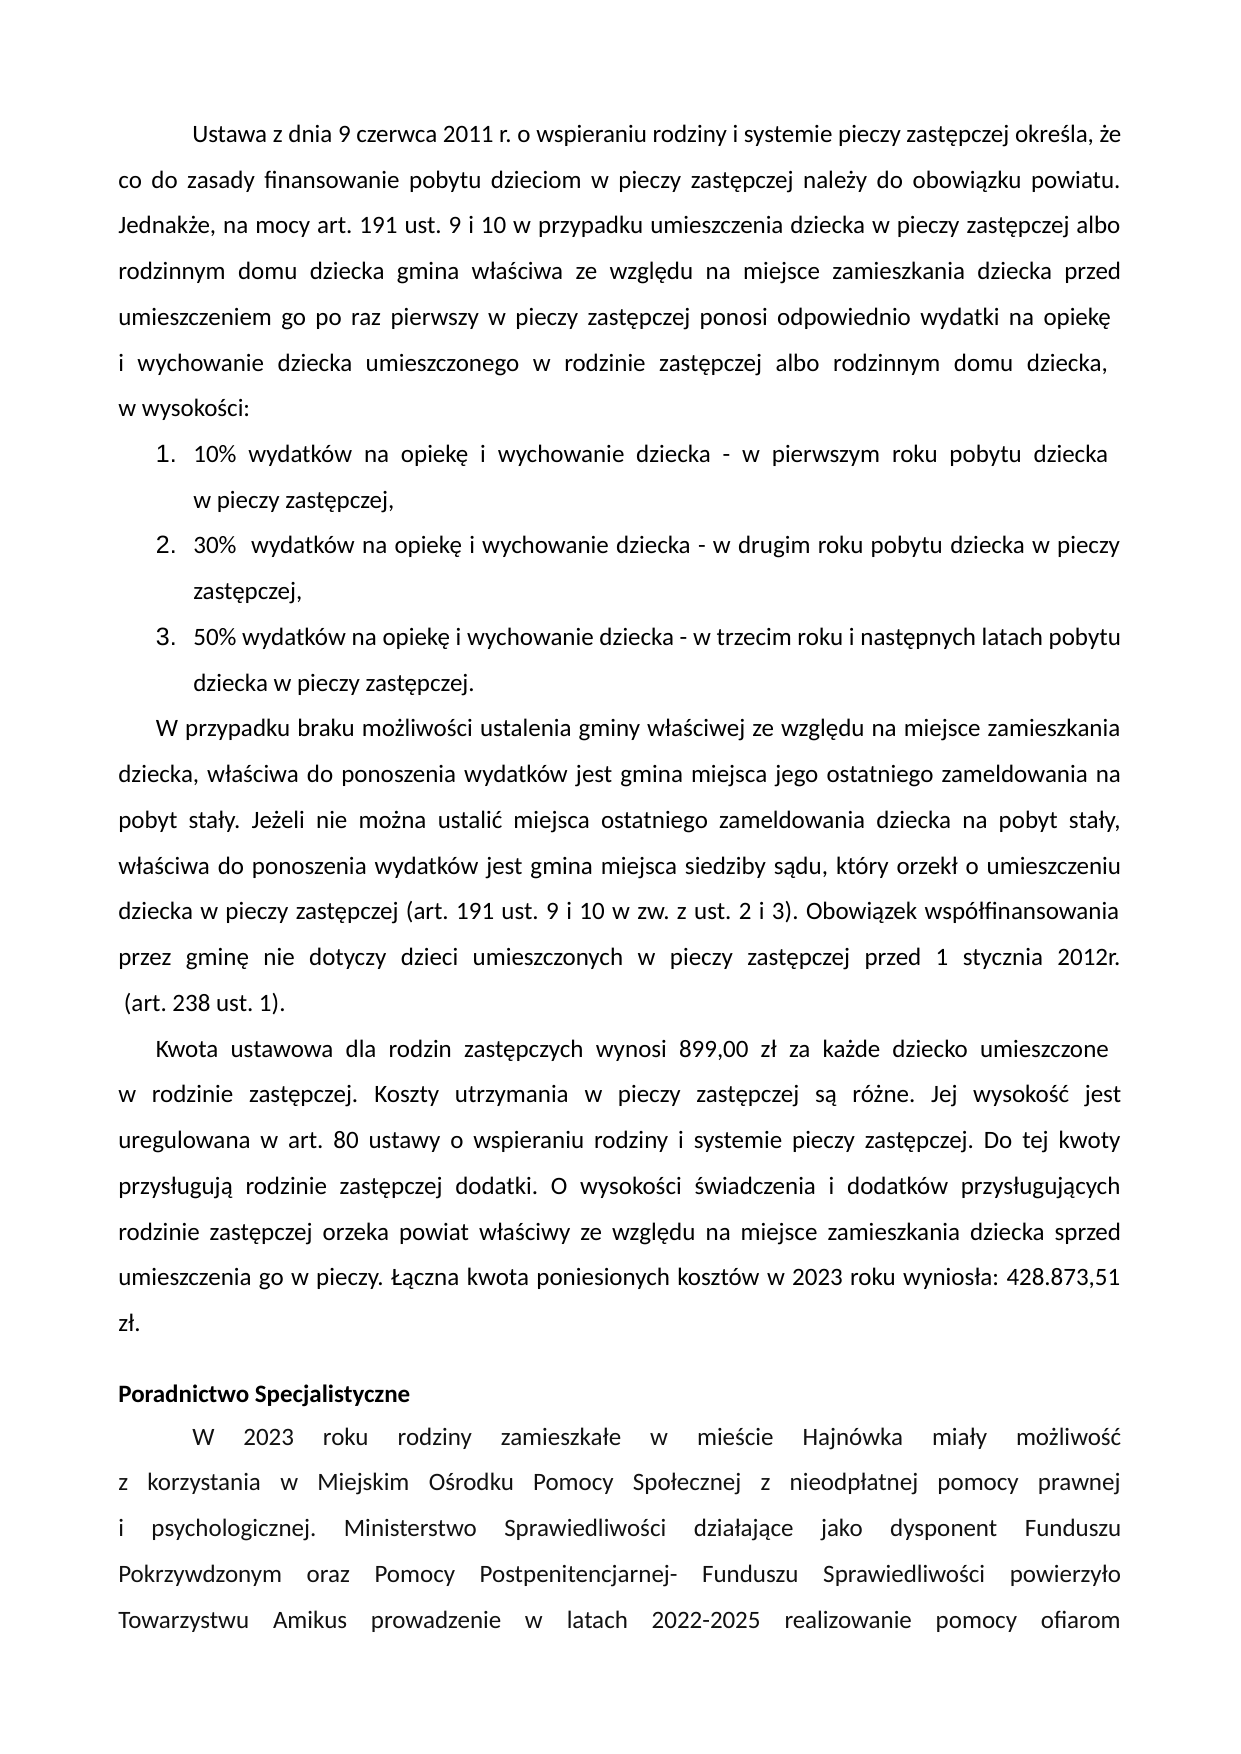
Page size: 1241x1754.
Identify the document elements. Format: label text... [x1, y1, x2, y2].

text Kwota ustawowa dla rodzin zastępczych wynosi 899,00 zł za każde dziecko umieszczone w rodzinie zastępczej. Koszty utrzymania w pieczy zastępczej są różne. Jej wysokość jest uregulowana w art. 80 ustawy o wspieraniu rodziny i systemie pieczy zastępczej. Do tej kwoty przysługują rodzinie zastępczej dodatki. O wysokości świadczenia i dodatków przysługujących rodzinie zastępczej orzeka powiat właściwy ze względu na miejsce zamieszkania dziecka sprzed umieszczenia go w pieczy. Łączna kwota poniesionych kosztów w 2023 roku wyniosła: 428.873,51 zł. [118, 1033, 1122, 1338]
list 30% wydatków na opiekę i wychowanie dziecka - w drugim roku pobytu dziecka w pieczy zastępczej, [156, 530, 1122, 606]
subtitle Poradnictwo Specjalistyczne [118, 1378, 1122, 1408]
list 50% wydatków na opiekę i wychowanie dziecka - w trzecim roku i następnych latach pobytu dziecka w pieczy zastępczej. [156, 621, 1122, 697]
list 10% wydatków na opiekę i wychowanie dziecka - w pierwszym roku pobytu dziecka w pieczy zastępczej, [156, 438, 1122, 514]
text Ustawa z dnia 9 czerwca 2011 r. o wspieraniu rodziny i systemie pieczy zastępczej określa, że co do zasady finansowanie pobytu dzieciom w pieczy zastępczej należy do obowiązku powiatu. Jednakże, na mocy art. 191 ust. 9 i 10 w przypadku umieszczenia dziecka w pieczy zastępczej albo rodzinnym domu dziecka gmina właściwa ze względu na miejsce zamieszkania dziecka przed umieszczeniem go po raz pierwszy w pieczy zastępczej ponosi odpowiednio wydatki na opiekę i wychowanie dziecka umieszczonego w rodzinie zastępczej albo rodzinnym domu dziecka, w wysokości: [118, 118, 1122, 423]
text W przypadku braku możliwości ustalenia gminy właściwej ze względu na miejsce zamieszkania dziecka, właściwa do ponoszenia wydatków jest gmina miejsca jego ostatniego zameldowania na pobyt stały. Jeżeli nie można ustalić miejsca ostatniego zameldowania dziecka na pobyt stały, właściwa do ponoszenia wydatków jest gmina miejsca siedziby sądu, który orzekł o umieszczeniu dziecka w pieczy zastępczej (art. 191 ust. 9 i 10 w zw. z ust. 2 i 3). Obowiązek współfinansowania przez gminę nie dotyczy dzieci umieszczonych w pieczy zastępczej przed 1 stycznia 2012r. (art. 238 ust. 1). [118, 713, 1122, 1017]
text W 2023 roku rodziny zamieszkałe w mieście Hajnówka miały możliwość z korzystania w Miejskim Ośrodku Pomocy Społecznej z nieodpłatnej pomocy prawnej i psychologicznej. Ministerstwo Sprawiedliwości działające jako dysponent Funduszu Pokrzywdzonym oraz Pomocy Postpenitencjarnej- Funduszu Sprawiedliwości powierzyło Towarzystwu Amikus prowadzenie w latach 2022-2025 realizowanie pomocy ofiarom [118, 1421, 1122, 1634]
